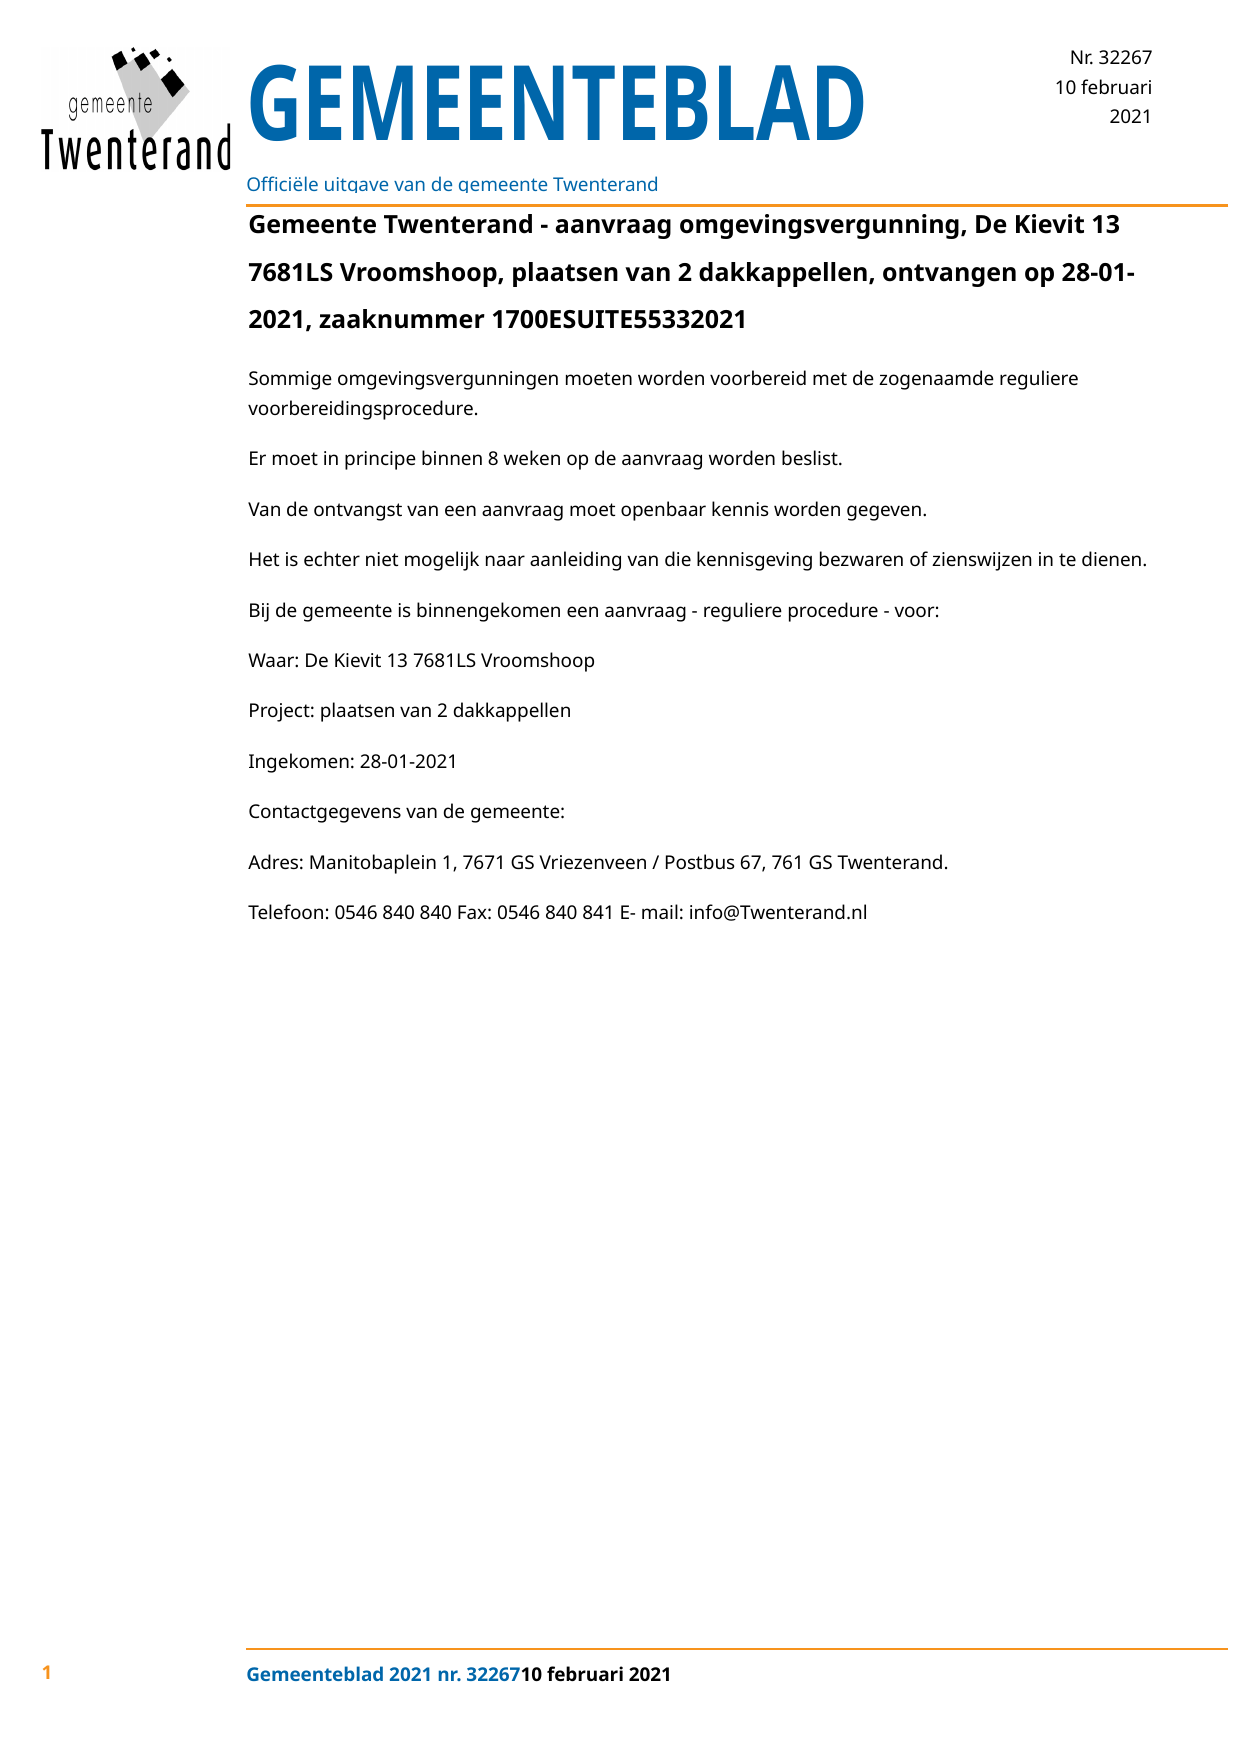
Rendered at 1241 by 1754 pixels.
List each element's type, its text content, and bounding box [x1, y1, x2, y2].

text Waar: De Kievit 13 7681LS Vroomshoop [248, 647, 1152, 673]
text Bij de gemeente is binnengekomen een aanvraag - reguliere procedure - voor: [248, 597, 1152, 622]
text Adres: Manitobaplein 1, 7671 GS Vriezenveen / Postbus 67, 761 GS Twenterand. [248, 849, 1152, 874]
text Contactgegevens van de gemeente: [248, 798, 1152, 824]
text Van de ontvangst van een aanvraag moet openbaar kennis worden gegeven. [248, 496, 1152, 522]
picture [41, 47, 231, 172]
text Telefoon: 0546 840 840 Fax: 0546 840 841 E- mail: info@Twenterand.nl [248, 899, 1152, 925]
text Sommige omgevingsvergunningen moeten worden voorbereid met de zogenaamde reguliere voorbereidingsprocedure. [248, 366, 1152, 421]
text Het is echter niet mogelijk naar aanleiding van die kennisgeving bezwaren of zienswijzen in te dienen. [248, 546, 1152, 572]
text Ingekomen: 28-01-2021 [248, 748, 1152, 774]
text Project: plaatsen van 2 dakkappellen [248, 698, 1152, 723]
text Er moet in principe binnen 8 weken op de aanvraag worden beslist. [248, 446, 1152, 471]
text Gemeente Twenterand - aanvraag omgevingsvergunning, De Kievit 13 7681LS Vroomshoop, plaatsen van 2 dakkappellen, ontvangen op 28-01-2021, zaaknummer 1700ESUITE55332021 [248, 207, 1152, 336]
